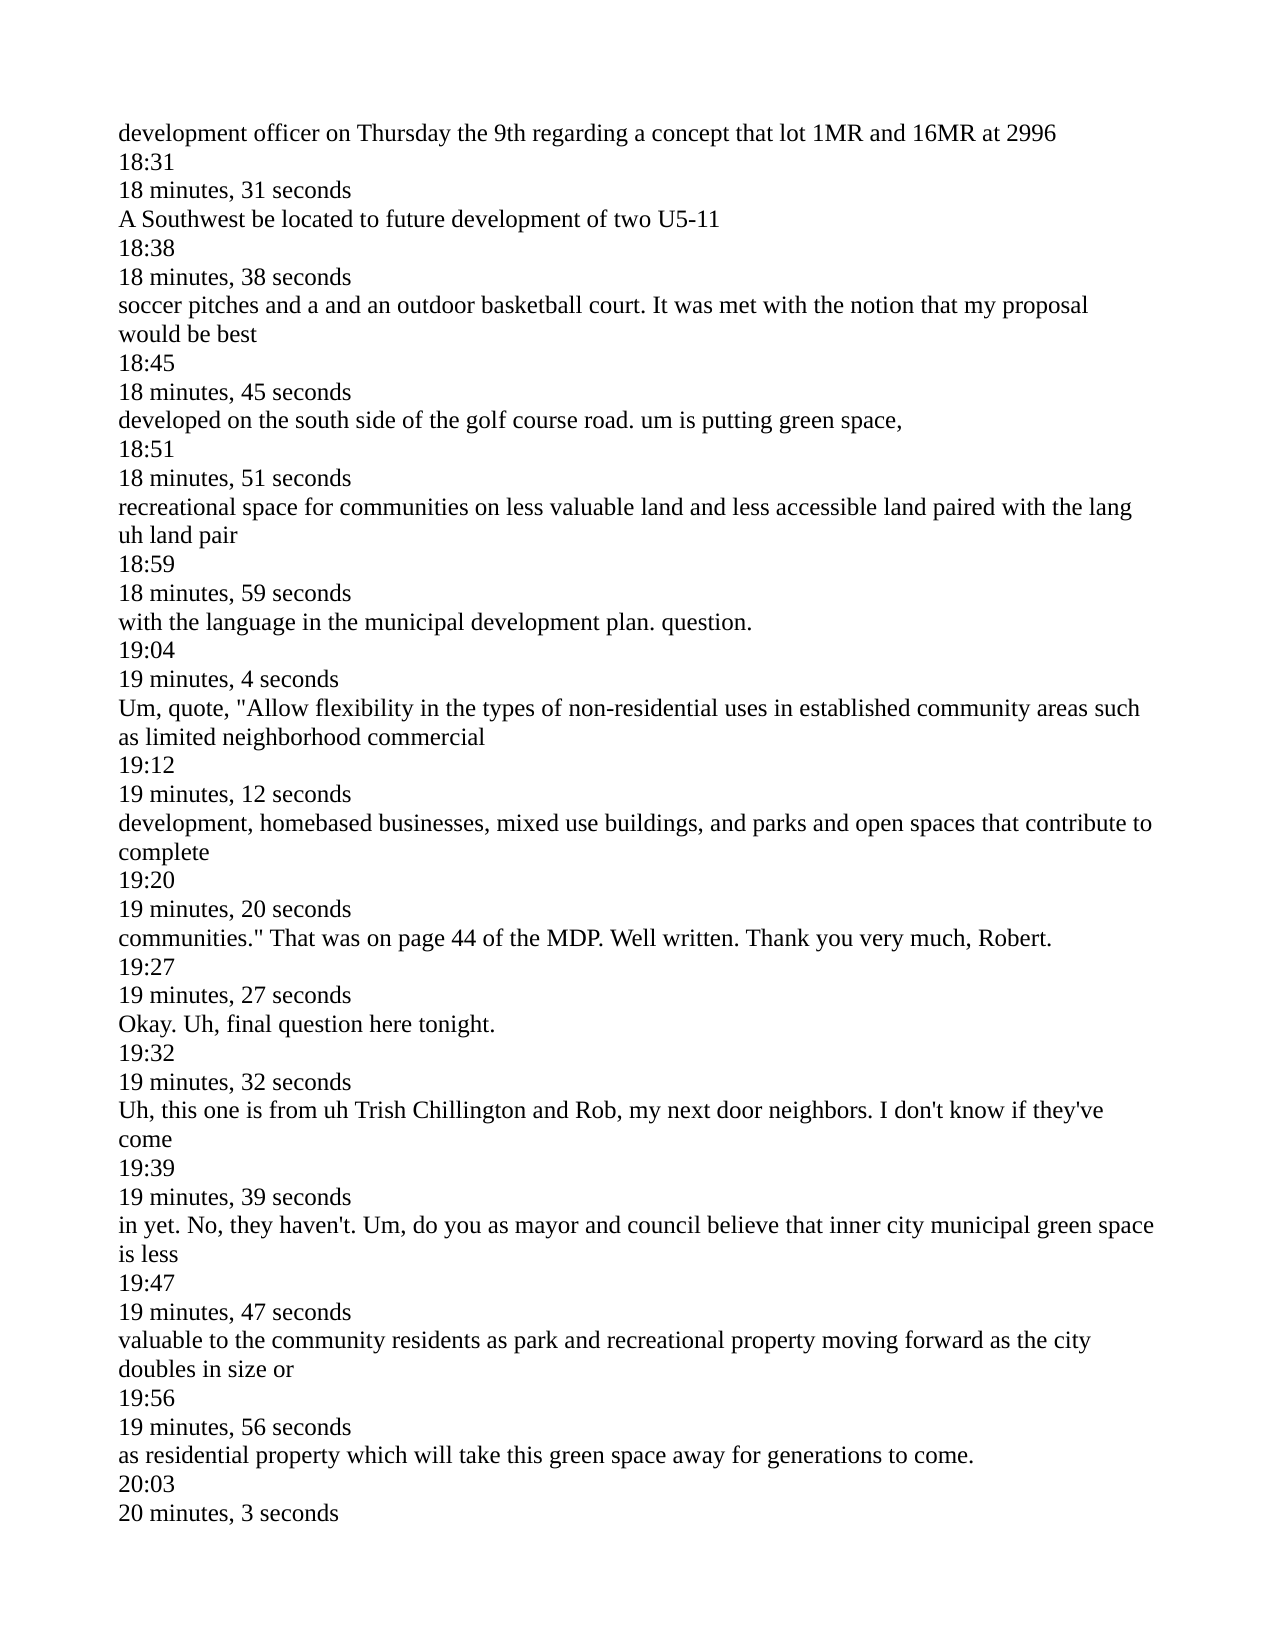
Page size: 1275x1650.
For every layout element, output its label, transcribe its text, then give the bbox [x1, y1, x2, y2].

text soccer pitches and a and an outdoor basketball court. It was met with the notion that my proposal would be best [118, 291, 1157, 348]
text Uh, this one is from uh Trish Chillington and Rob, my next door neighbors. I don't know if they've come [118, 1096, 1157, 1153]
text 19:04 [118, 636, 1157, 664]
text 19:56 [118, 1383, 1157, 1412]
text 18 minutes, 45 seconds [118, 377, 1157, 406]
text 19 minutes, 39 seconds [118, 1182, 1157, 1211]
text 19 minutes, 47 seconds [118, 1297, 1157, 1326]
text A Southwest be located to future development of two U5-11 [118, 204, 1157, 233]
text in yet. No, they haven't. Um, do you as mayor and council believe that inner city municipal green space is less [118, 1211, 1157, 1268]
text developed on the south side of the golf course road. um is putting green space, [118, 406, 1157, 434]
text 18 minutes, 59 seconds [118, 578, 1157, 607]
text 18 minutes, 38 seconds [118, 262, 1157, 291]
text 19:32 [118, 1038, 1157, 1067]
text with the language in the municipal development plan. question. [118, 607, 1157, 636]
text valuable to the community residents as park and recreational property moving forward as the city doubles in size or [118, 1326, 1157, 1383]
text 19:12 [118, 751, 1157, 779]
text 20 minutes, 3 seconds [118, 1498, 1157, 1527]
text 19:20 [118, 866, 1157, 894]
text 19 minutes, 20 seconds [118, 894, 1157, 923]
text 18:45 [118, 348, 1157, 377]
text development officer on Thursday the 9th regarding a concept that lot 1MR and 16MR at 2996 [118, 118, 1157, 147]
text 19 minutes, 27 seconds [118, 981, 1157, 1009]
text 19 minutes, 32 seconds [118, 1067, 1157, 1096]
text 19:39 [118, 1153, 1157, 1182]
text development, homebased businesses, mixed use buildings, and parks and open spaces that contribute to complete [118, 808, 1157, 866]
text communities." That was on page 44 of the MDP. Well written. Thank you very much, Robert. [118, 923, 1157, 952]
text 20:03 [118, 1469, 1157, 1498]
text 19 minutes, 56 seconds [118, 1412, 1157, 1441]
text 19 minutes, 12 seconds [118, 779, 1157, 808]
text 18 minutes, 51 seconds [118, 463, 1157, 492]
text 18:51 [118, 434, 1157, 463]
text 19:47 [118, 1268, 1157, 1297]
text 18:59 [118, 549, 1157, 578]
text 19 minutes, 4 seconds [118, 664, 1157, 693]
text as residential property which will take this green space away for generations to come. [118, 1441, 1157, 1469]
text 18:31 [118, 147, 1157, 176]
text Um, quote, "Allow flexibility in the types of non-residential uses in established community areas such as limited neighborhood commercial [118, 693, 1157, 751]
text 18 minutes, 31 seconds [118, 176, 1157, 204]
text 18:38 [118, 233, 1157, 262]
text 19:27 [118, 952, 1157, 981]
text recreational space for communities on less valuable land and less accessible land paired with the lang uh land pair [118, 492, 1157, 549]
text Okay. Uh, final question here tonight. [118, 1009, 1157, 1038]
